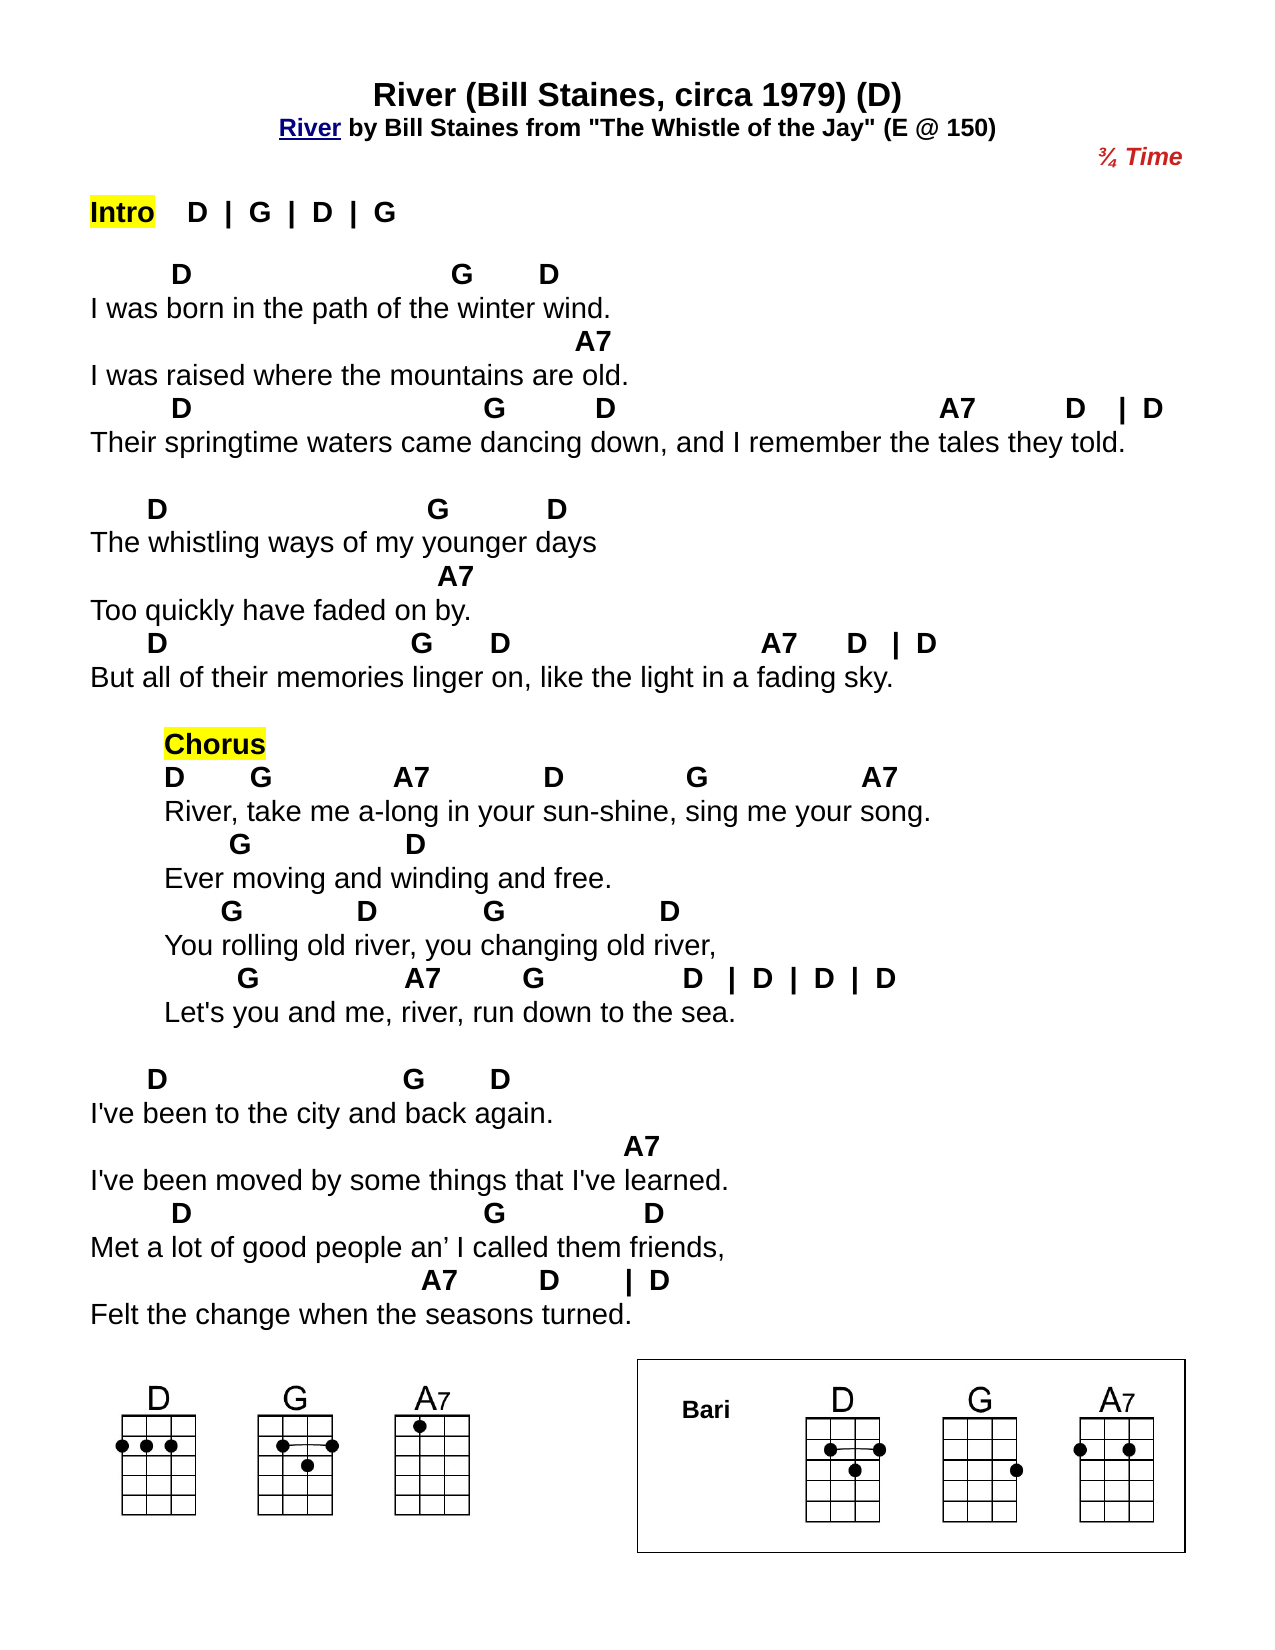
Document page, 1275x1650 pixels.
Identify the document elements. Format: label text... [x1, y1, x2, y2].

text Met a lot of good people an’ I called them friends, [90, 1230, 1185, 1263]
picture [1060, 1366, 1173, 1542]
text River (Bill Staines, circa 1979) (D) [90, 75, 1185, 113]
table_header [501, 1359, 637, 1552]
text Their springtime waters came dancing down, and I remember the tales they told. [90, 425, 1185, 458]
text A7 [90, 559, 1185, 593]
text Intro D | G | D | G [90, 195, 1185, 228]
text G A7 G D | D | D | D [164, 962, 1185, 995]
table_header [227, 1359, 364, 1552]
text Chorus [164, 727, 1185, 760]
text I was raised where the mountains are old. [90, 358, 1185, 391]
text A7 [90, 1129, 1185, 1163]
text Let's you and me, river, run down to the sea. [164, 995, 1185, 1029]
text You rolling old river, you changing old river, [164, 928, 1185, 962]
text Felt the change when the seasons turned. [90, 1297, 1185, 1331]
text Ever moving and winding and free. [164, 861, 1185, 894]
table_header [774, 1360, 911, 1552]
text D G A7 D G A7 [164, 760, 1185, 794]
text D G D [90, 257, 1185, 291]
picture [102, 1366, 215, 1534]
picture [238, 1366, 352, 1534]
table_header [911, 1360, 1048, 1552]
picture [923, 1366, 1036, 1542]
text A7 D | D [90, 1263, 1185, 1297]
text D G D [90, 1062, 1185, 1096]
text D G D [90, 492, 1185, 526]
text D G D [90, 1196, 1185, 1230]
text I've been moved by some things that I've learned. [90, 1163, 1185, 1196]
text ¾ Time [90, 142, 1185, 171]
table_header [90, 1359, 227, 1552]
picture [786, 1366, 899, 1542]
text I've been to the city and back again. [90, 1096, 1185, 1129]
text But all of their memories linger on, like the light in a fading sky. [90, 660, 1185, 693]
table_header Bari [638, 1360, 774, 1552]
text I was born in the path of the winter wind. [90, 291, 1185, 324]
picture [375, 1366, 489, 1534]
text D G D A7 D | D [90, 626, 1185, 660]
table_header [1048, 1360, 1184, 1552]
text Too quickly have faded on by. [90, 593, 1185, 626]
text G D G D [164, 894, 1185, 928]
text G D [164, 827, 1185, 861]
table_header [364, 1359, 501, 1552]
text River by Bill Staines from "The Whistle of the Jay" (E @ 150) [90, 113, 1185, 142]
text D G D A7 D | D [90, 391, 1185, 425]
text River, take me a-long in your sun-shine, sing me your song. [164, 794, 1185, 827]
text The whistling ways of my younger days [90, 526, 1185, 559]
text A7 [90, 324, 1185, 358]
